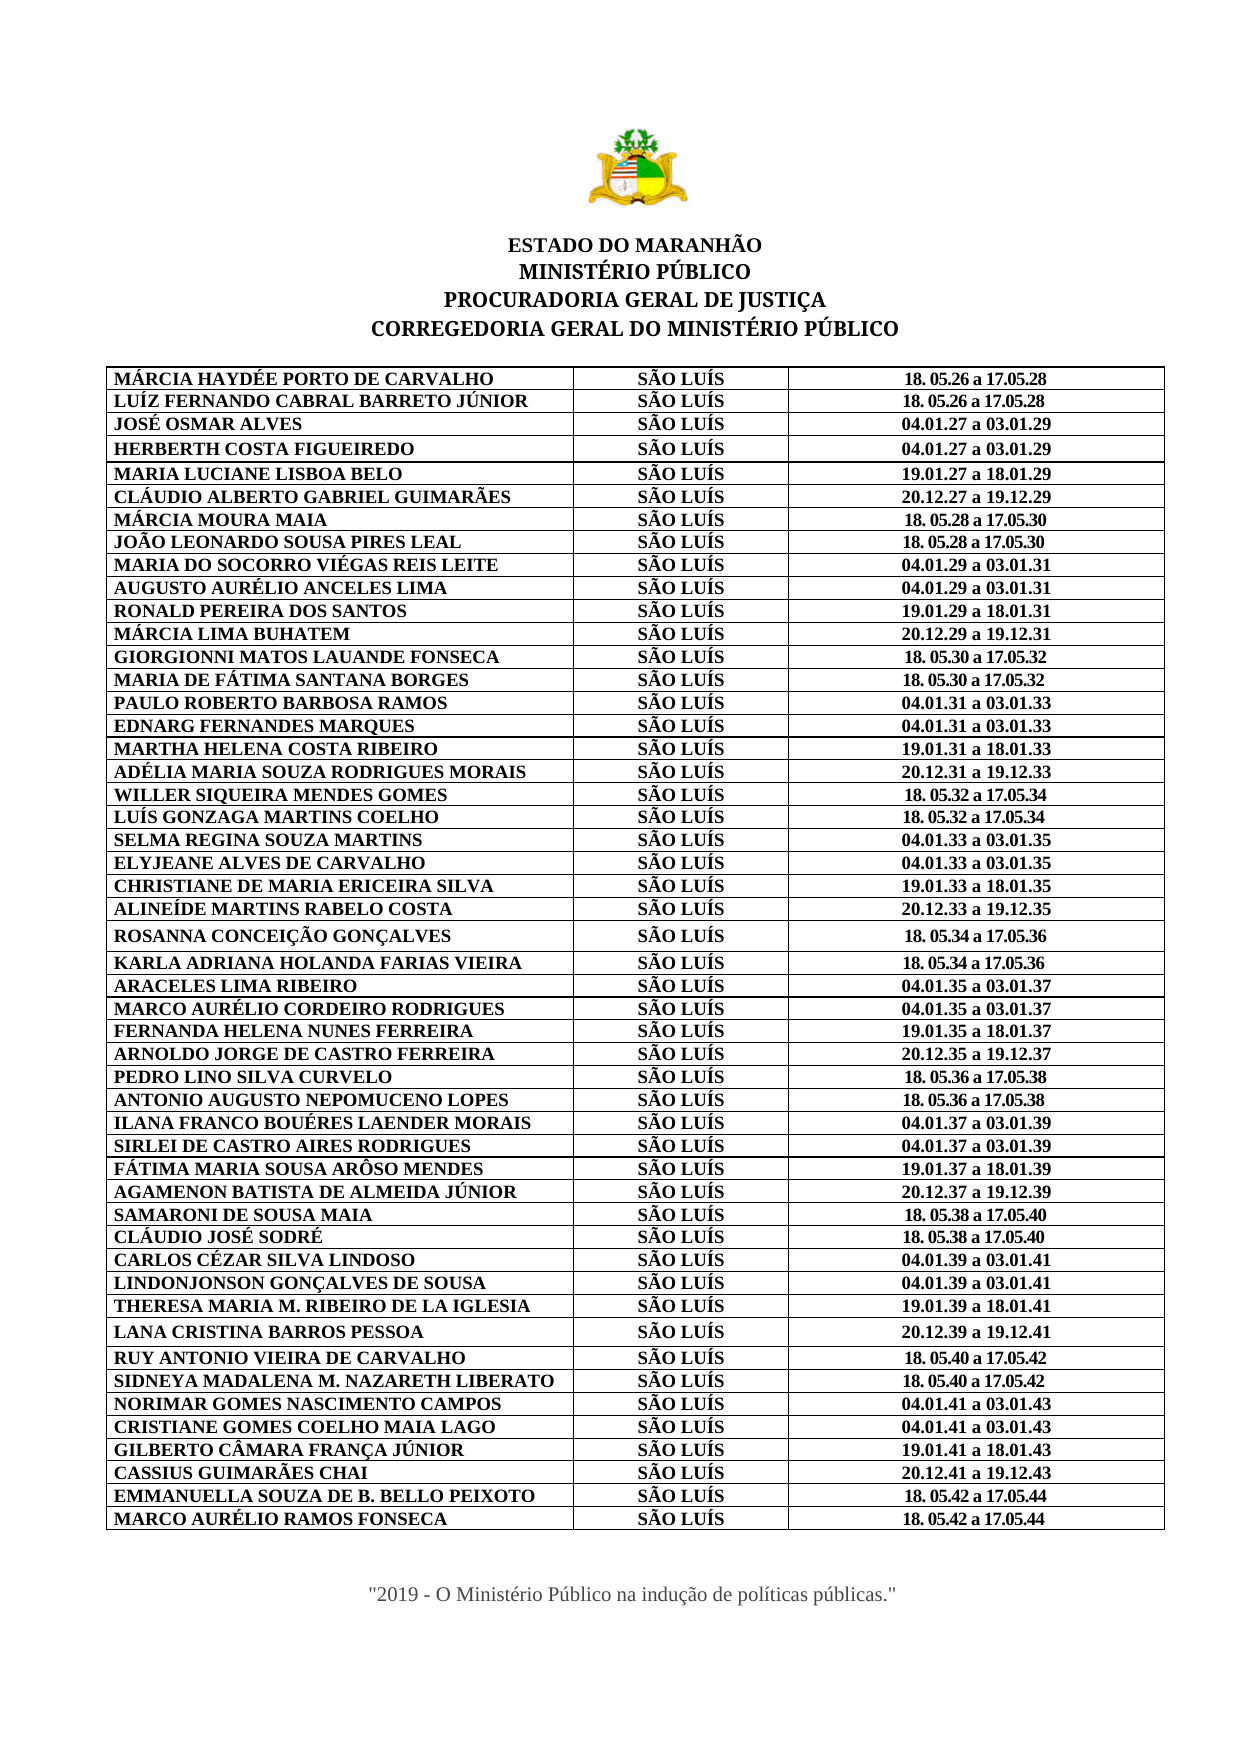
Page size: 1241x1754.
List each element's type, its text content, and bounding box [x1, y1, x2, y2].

table_cell 04.01.41 a 03.01.43 [789, 1416, 1164, 1437]
table_cell 20.12.27 a 19.12.29 [789, 485, 1164, 507]
table_cell MARIA LUCIANE LISBOA BELO [107, 463, 573, 484]
table_cell SÃO LUÍS [574, 738, 788, 759]
table_cell 18. 05.36 a 17.05.38 [789, 1066, 1164, 1088]
table_cell FÁTIMA MARIA SOUSA ARÔSO MENDES [107, 1158, 573, 1179]
table_cell SÃO LUÍS [574, 390, 788, 412]
table_cell SÃO LUÍS [574, 436, 788, 461]
table_cell SÃO LUÍS [574, 998, 788, 1019]
table_cell SÃO LUÍS [574, 1135, 788, 1156]
table_cell SÃO LUÍS [574, 1416, 788, 1437]
table_cell CLÁUDIO JOSÉ SODRÉ [107, 1226, 573, 1248]
table_cell SÃO LUÍS [574, 485, 788, 507]
table_cell 04.01.29 a 03.01.31 [789, 554, 1164, 576]
table_cell CARLOS CÉZAR SILVA LINDOSO [107, 1249, 573, 1271]
table_cell 04.01.33 a 03.01.35 [789, 852, 1164, 874]
table_cell KARLA ADRIANA HOLANDA FARIAS VIEIRA [107, 952, 573, 973]
table_cell SAMARONI DE SOUSA MAIA [107, 1203, 573, 1225]
table_cell 18. 05.42 a 17.05.44 [789, 1507, 1164, 1529]
table_cell 04.01.27 a 03.01.29 [789, 436, 1164, 461]
table_cell MARCO AURÉLIO CORDEIRO RODRIGUES [107, 998, 573, 1019]
table_cell PEDRO LINO SILVA CURVELO [107, 1066, 573, 1088]
table_cell AGAMENON BATISTA DE ALMEIDA JÚNIOR [107, 1180, 573, 1202]
table_cell SÃO LUÍS [574, 1370, 788, 1392]
table_cell SÃO LUÍS [574, 1439, 788, 1460]
table_cell 18. 05.30 a 17.05.32 [789, 669, 1164, 691]
table_cell CHRISTIANE DE MARIA ERICEIRA SILVA [107, 875, 573, 897]
table_cell SÃO LUÍS [574, 1393, 788, 1414]
table_cell 18. 05.26 a 17.05.28 [789, 390, 1164, 412]
table_cell 04.01.35 a 03.01.37 [789, 975, 1164, 996]
table_cell JOÃO LEONARDO SOUSA PIRES LEAL [107, 531, 573, 553]
table_cell SÃO LUÍS [574, 1226, 788, 1248]
table_cell SÃO LUÍS [574, 368, 788, 389]
table_cell SÃO LUÍS [574, 921, 788, 951]
table_cell 18. 05.38 a 17.05.40 [789, 1203, 1164, 1225]
table_cell 04.01.39 a 03.01.41 [789, 1272, 1164, 1294]
table_cell EMMANUELLA SOUZA DE B. BELLO PEIXOTO [107, 1484, 573, 1506]
table_cell SÃO LUÍS [574, 1112, 788, 1134]
table_cell WILLER SIQUEIRA MENDES GOMES [107, 783, 573, 805]
table_cell SÃO LUÍS [574, 1272, 788, 1294]
table_cell ARNOLDO JORGE DE CASTRO FERREIRA [107, 1043, 573, 1065]
table_cell JOSÉ OSMAR ALVES [107, 413, 573, 435]
table_cell 18. 05.32 a 17.05.34 [789, 783, 1164, 805]
table_cell HERBERTH COSTA FIGUEIREDO [107, 436, 573, 461]
table_cell SÃO LUÍS [574, 783, 788, 805]
table_cell 19.01.39 a 18.01.41 [789, 1295, 1164, 1317]
table_cell 18. 05.38 a 17.05.40 [789, 1226, 1164, 1248]
table_cell ELYJEANE ALVES DE CARVALHO [107, 852, 573, 874]
table_cell 20.12.29 a 19.12.31 [789, 623, 1164, 645]
table_cell LINDONJONSON GONÇALVES DE SOUSA [107, 1272, 573, 1294]
table_cell ADÉLIA MARIA SOUZA RODRIGUES MORAIS [107, 760, 573, 782]
table_cell LANA CRISTINA BARROS PESSOA [107, 1318, 573, 1346]
table_cell CRISTIANE GOMES COELHO MAIA LAGO [107, 1416, 573, 1437]
table_cell 19.01.35 a 18.01.37 [789, 1020, 1164, 1042]
table_cell SÃO LUÍS [574, 1461, 788, 1483]
table_cell MÁRCIA MOURA MAIA [107, 508, 573, 530]
table_cell ARACELES LIMA RIBEIRO [107, 975, 573, 996]
table_cell SÃO LUÍS [574, 600, 788, 622]
table_cell SÃO LUÍS [574, 1066, 788, 1088]
table_cell SÃO LUÍS [574, 1347, 788, 1369]
table_cell 18. 05.34 a 17.05.36 [789, 952, 1164, 973]
table_cell 19.01.31 a 18.01.33 [789, 738, 1164, 759]
table_cell 18. 05.30 a 17.05.32 [789, 646, 1164, 668]
table_cell SÃO LUÍS [574, 623, 788, 645]
table_cell SÃO LUÍS [574, 646, 788, 668]
table_cell SÃO LUÍS [574, 852, 788, 874]
table_cell PAULO ROBERTO BARBOSA RAMOS [107, 692, 573, 713]
table_cell 18. 05.26 a 17.05.28 [789, 368, 1164, 389]
table_cell ANTONIO AUGUSTO NEPOMUCENO LOPES [107, 1089, 573, 1111]
table_cell 19.01.37 a 18.01.39 [789, 1158, 1164, 1179]
table_cell GILBERTO CÂMARA FRANÇA JÚNIOR [107, 1439, 573, 1460]
table_cell SÃO LUÍS [574, 1249, 788, 1271]
table_cell SÃO LUÍS [574, 577, 788, 599]
table_cell RONALD PEREIRA DOS SANTOS [107, 600, 573, 622]
table_cell SÃO LUÍS [574, 1203, 788, 1225]
table_cell THERESA MARIA M. RIBEIRO DE LA IGLESIA [107, 1295, 573, 1317]
table_cell SÃO LUÍS [574, 554, 788, 576]
table_cell SÃO LUÍS [574, 1318, 788, 1346]
table_cell FERNANDA HELENA NUNES FERREIRA [107, 1020, 573, 1042]
table_cell 20.12.35 a 19.12.37 [789, 1043, 1164, 1065]
table_cell SÃO LUÍS [574, 952, 788, 973]
table_cell SÃO LUÍS [574, 413, 788, 435]
table_cell SÃO LUÍS [574, 1507, 788, 1529]
table_cell 04.01.31 a 03.01.33 [789, 715, 1164, 736]
table_cell 04.01.33 a 03.01.35 [789, 829, 1164, 851]
table_cell SÃO LUÍS [574, 875, 788, 897]
table_cell 18. 05.28 a 17.05.30 [789, 508, 1164, 530]
table_cell SIRLEI DE CASTRO AIRES RODRIGUES [107, 1135, 573, 1156]
table_cell NORIMAR GOMES NASCIMENTO CAMPOS [107, 1393, 573, 1414]
table_cell MARIA DO SOCORRO VIÉGAS REIS LEITE [107, 554, 573, 576]
table_cell 18. 05.34 a 17.05.36 [789, 921, 1164, 951]
table_cell MÁRCIA LIMA BUHATEM [107, 623, 573, 645]
table_cell 04.01.31 a 03.01.33 [789, 692, 1164, 713]
table_cell SÃO LUÍS [574, 1043, 788, 1065]
table_cell SÃO LUÍS [574, 1180, 788, 1202]
table_cell SELMA REGINA SOUZA MARTINS [107, 829, 573, 851]
table_cell 19.01.33 a 18.01.35 [789, 875, 1164, 897]
table_cell SÃO LUÍS [574, 531, 788, 553]
table_cell 20.12.31 a 19.12.33 [789, 760, 1164, 782]
table_cell SIDNEYA MADALENA M. NAZARETH LIBERATO [107, 1370, 573, 1392]
table_cell SÃO LUÍS [574, 1295, 788, 1317]
table_cell 19.01.27 a 18.01.29 [789, 463, 1164, 484]
table_cell AUGUSTO AURÉLIO ANCELES LIMA [107, 577, 573, 599]
table_cell SÃO LUÍS [574, 806, 788, 828]
table_cell SÃO LUÍS [574, 508, 788, 530]
table_cell 19.01.29 a 18.01.31 [789, 600, 1164, 622]
table_cell CLÁUDIO ALBERTO GABRIEL GUIMARÃES [107, 485, 573, 507]
table_cell LUÍS GONZAGA MARTINS COELHO [107, 806, 573, 828]
table_cell SÃO LUÍS [574, 1484, 788, 1506]
table_cell ILANA FRANCO BOUÉRES LAENDER MORAIS [107, 1112, 573, 1134]
table_cell LUÍZ FERNANDO CABRAL BARRETO JÚNIOR [107, 390, 573, 412]
table_cell MARIA DE FÁTIMA SANTANA BORGES [107, 669, 573, 691]
table_cell MÁRCIA HAYDÉE PORTO DE CARVALHO [107, 368, 573, 389]
table_cell 20.12.33 a 19.12.35 [789, 898, 1164, 920]
table_cell 20.12.37 a 19.12.39 [789, 1180, 1164, 1202]
table_cell SÃO LUÍS [574, 760, 788, 782]
table_cell SÃO LUÍS [574, 669, 788, 691]
table_cell 18. 05.36 a 17.05.38 [789, 1089, 1164, 1111]
table_cell SÃO LUÍS [574, 975, 788, 996]
table_cell SÃO LUÍS [574, 829, 788, 851]
table_cell 04.01.37 a 03.01.39 [789, 1112, 1164, 1134]
table_cell 18. 05.42 a 17.05.44 [789, 1484, 1164, 1506]
table_cell 18. 05.32 a 17.05.34 [789, 806, 1164, 828]
table_cell 04.01.27 a 03.01.29 [789, 413, 1164, 435]
table_cell SÃO LUÍS [574, 898, 788, 920]
table_cell 04.01.37 a 03.01.39 [789, 1135, 1164, 1156]
table_cell 18. 05.28 a 17.05.30 [789, 531, 1164, 553]
table_cell SÃO LUÍS [574, 715, 788, 736]
table_cell GIORGIONNI MATOS LAUANDE FONSECA [107, 646, 573, 668]
table_cell 04.01.29 a 03.01.31 [789, 577, 1164, 599]
table_cell 20.12.39 a 19.12.41 [789, 1318, 1164, 1346]
table_cell 18. 05.40 a 17.05.42 [789, 1370, 1164, 1392]
table_cell ALINEÍDE MARTINS RABELO COSTA [107, 898, 573, 920]
table_cell ROSANNA CONCEIÇÃO GONÇALVES [107, 921, 573, 951]
table_cell MARCO AURÉLIO RAMOS FONSECA [107, 1507, 573, 1529]
table_cell SÃO LUÍS [574, 463, 788, 484]
table_cell CASSIUS GUIMARÃES CHAI [107, 1461, 573, 1483]
table_cell 19.01.41 a 18.01.43 [789, 1439, 1164, 1460]
table_cell SÃO LUÍS [574, 1020, 788, 1042]
table_cell EDNARG FERNANDES MARQUES [107, 715, 573, 736]
table_cell 04.01.39 a 03.01.41 [789, 1249, 1164, 1271]
table_cell SÃO LUÍS [574, 1089, 788, 1111]
table_cell SÃO LUÍS [574, 1158, 788, 1179]
table_cell 20.12.41 a 19.12.43 [789, 1461, 1164, 1483]
table_cell 18. 05.40 a 17.05.42 [789, 1347, 1164, 1369]
table_cell MARTHA HELENA COSTA RIBEIRO [107, 738, 573, 759]
table_cell 04.01.35 a 03.01.37 [789, 998, 1164, 1019]
table_cell SÃO LUÍS [574, 692, 788, 713]
table_cell RUY ANTONIO VIEIRA DE CARVALHO [107, 1347, 573, 1369]
table_cell 04.01.41 a 03.01.43 [789, 1393, 1164, 1414]
